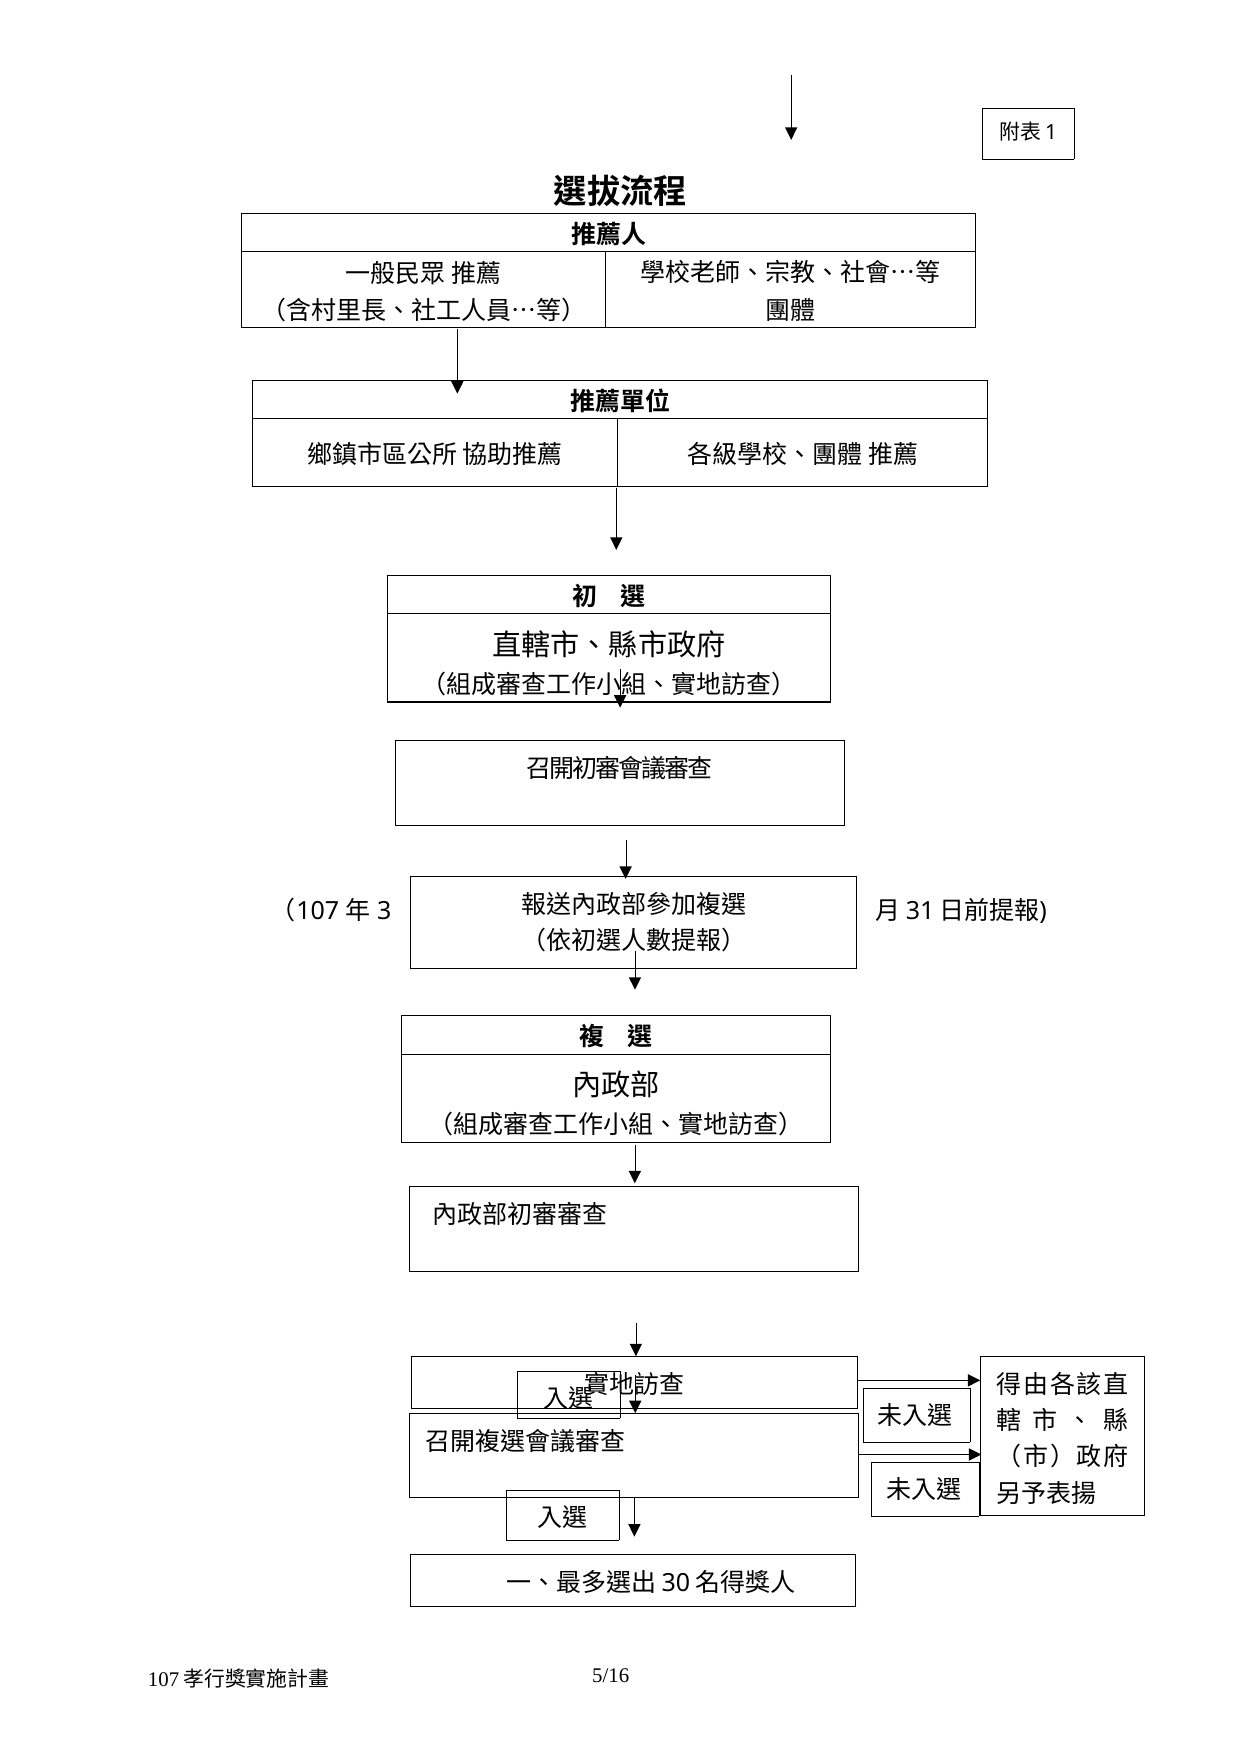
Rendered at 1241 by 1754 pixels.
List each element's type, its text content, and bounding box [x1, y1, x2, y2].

text 附表1 [997, 115, 1059, 145]
text 入選 [532, 1378, 605, 1410]
list 最多選出30名得獎人 [461, 1562, 840, 1598]
text 未入選1 [886, 1469, 964, 1509]
text 內政部初審審查 [433, 1195, 841, 1231]
table_cell 一般民眾 推薦 （含村里長、社工人員…等） [242, 252, 605, 327]
text 報送內政部參加複選 [426, 884, 841, 920]
text （依初選人數提報） [426, 920, 841, 957]
table_cell 學校老師、宗教、社會…等 團體 [606, 252, 975, 327]
text 未入選1 [878, 1395, 955, 1435]
table_cell 鄉鎮市區公所 協助推薦 [253, 419, 617, 486]
text （107年3 [158, 890, 410, 927]
text 實地訪查 [427, 1364, 842, 1401]
table_header 複 選 [402, 1016, 830, 1053]
table_header 推薦人 [242, 214, 975, 251]
text 入選 [521, 1497, 604, 1532]
table_cell 各級學校、團體 推薦 [618, 419, 987, 486]
text 得由各該直轄市、縣（市）政府另予表揚 [996, 1364, 1128, 1507]
text 召開複選會議審查 [425, 1421, 856, 1457]
table_cell 直轄市、縣市政府 （組成審查工作小組、實地訪查） [388, 614, 830, 701]
table_header 推薦單位 [253, 381, 987, 418]
table_header 初 選 [388, 576, 830, 613]
text 月31日前提報) [857, 890, 1175, 927]
text 召開初審會議審查 [411, 749, 829, 785]
table_cell 內政部 （組成審查工作小組、實地訪查） [402, 1055, 830, 1142]
text 選拔流程 [148, 164, 1092, 213]
